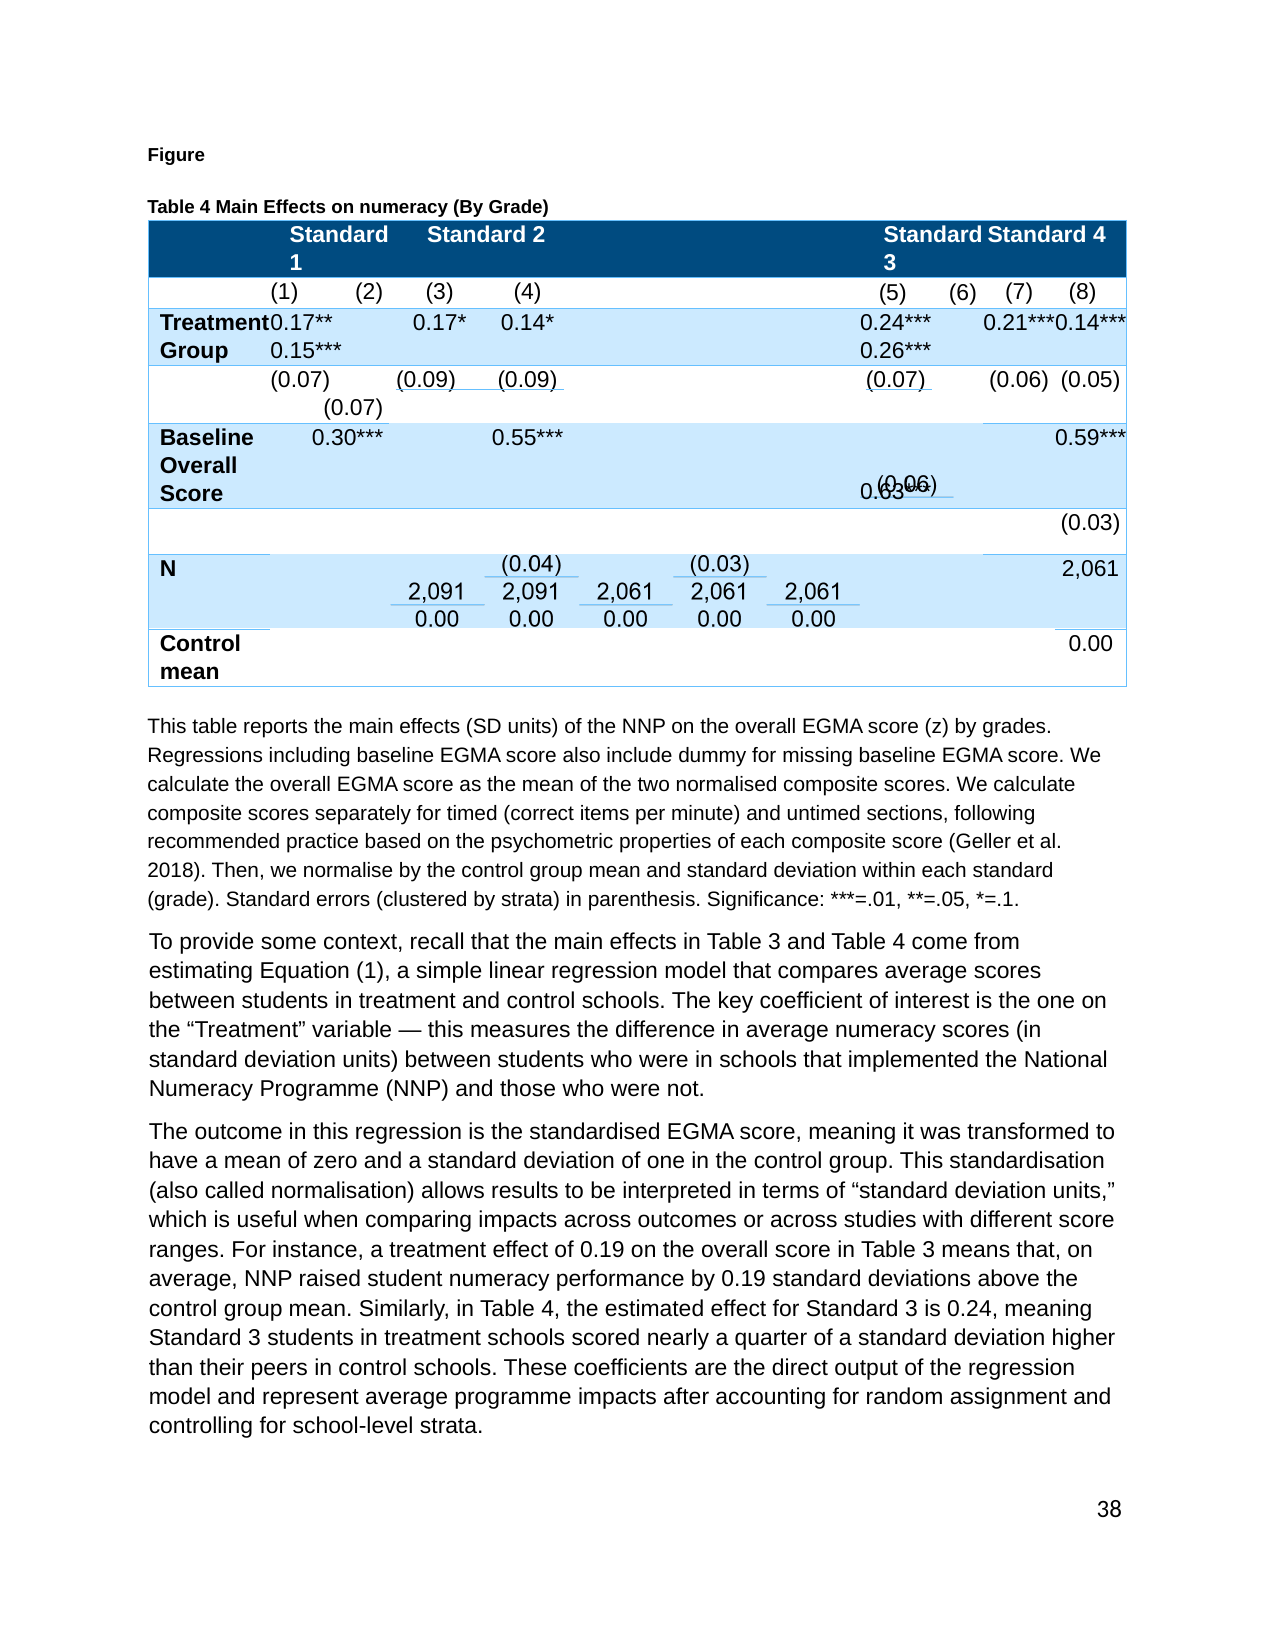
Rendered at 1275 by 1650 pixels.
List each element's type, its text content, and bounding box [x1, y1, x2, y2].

table_cell 0.14*** [1055, 309, 1126, 365]
text The outcome in this regression is the standardised EGMA score, meaning it was transformed to have a mean of zero and a standard deviation of one in the control group. This standardisation (also called normalisation) allows results to be interpreted in terms of “standard deviation units,” which is useful when comparing impacts across outcomes or across studies with different score ranges. For instance, a treatment effect of 0.19 on the overall score in Table 3 means that, on average, NNP raised student numeracy performance by 0.19 standard deviations above the control group mean. Similarly, in Table 4, the estimated effect for Standard 3 is 0.24, meaning Standard 3 students in treatment schools scored nearly a quarter of a standard deviation higher than their peers in control schools. These coefficients are the direct output of the regression model and represent average programme impacts after accounting for random assignment and controlling for school-level strata. [148, 1118, 1124, 1439]
table_cell [860, 554, 983, 628]
table_cell 0.63*** [860, 423, 983, 508]
table_cell [270, 509, 389, 554]
table_cell (5) (6) [860, 278, 983, 308]
table_cell 0.59*** [1055, 424, 1126, 508]
table_cell 0.24*** 0.26*** [860, 309, 983, 365]
table_cell [149, 366, 270, 422]
table_cell [389, 629, 860, 686]
table_cell (1) (2) [270, 278, 389, 308]
table_cell [270, 629, 389, 686]
table_cell Treatment Group [149, 309, 270, 365]
table_cell 0.17* 0.14* [389, 309, 860, 365]
table_cell (0.07) [860, 366, 983, 422]
table_cell [149, 278, 270, 308]
table_cell N [149, 555, 270, 628]
table_cell (7) [983, 278, 1055, 308]
table_cell (0.07) (0.07) [270, 366, 389, 422]
table_cell (0.09) (0.09) [389, 366, 860, 422]
table_cell (0.06) [983, 366, 1055, 422]
table_cell [270, 554, 389, 628]
table_cell [983, 509, 1055, 554]
table_header Standard 4 [983, 221, 1126, 277]
table_cell 0.00 [1055, 630, 1126, 686]
text Table 4 Main Effects on numeracy (By Grade) [147, 196, 1124, 218]
table_cell Control mean [149, 630, 270, 686]
table_cell 0.55*** [389, 423, 860, 508]
table_cell [389, 554, 860, 628]
table_cell 2,061 [1055, 555, 1126, 628]
table_cell 0.17** 0.15*** [270, 309, 389, 365]
table_header Standard 1 [270, 221, 389, 277]
table_header Standard 2 [389, 221, 860, 277]
table_cell Baseline Overall Score [149, 424, 270, 508]
table_cell [149, 509, 270, 554]
table_cell [860, 509, 983, 554]
table_cell [983, 424, 1055, 508]
text To provide some context, recall that the main effects in Table 3 and Table 4 come from estimating Equation (1), a simple linear regression model that compares average scores between students in treatment and control schools. The key coefficient of interest is the one on the “Treatment” variable — this measures the difference in average numeracy scores (in standard deviation units) between students who were in schools that implemented the National Numeracy Programme (NNP) and those who were not. [148, 928, 1124, 1101]
table_cell [983, 629, 1055, 686]
table_cell 0.21*** [983, 309, 1055, 365]
table_cell 0.30*** [270, 424, 389, 508]
table_cell [860, 629, 983, 686]
table_cell (0.03) [1055, 509, 1126, 554]
table_cell (3) (4) [389, 278, 860, 308]
table_cell [983, 555, 1055, 628]
table_cell (8) [1055, 278, 1126, 308]
text This table reports the main effects (SD units) of the NNP on the overall EGMA score (z) by grades. Regressions including baseline EGMA score also include dummy for missing baseline EGMA score. We calculate the overall EGMA score as the mean of the two normalised composite scores. We calculate composite scores separately for timed (correct items per minute) and untimed sections, following recommended practice based on the psychometric properties of each composite score (Geller et al. 2018). Then, we normalise by the control group mean and standard deviation within each standard (grade). Standard errors (clustered by strata) in parenthesis. Significance: ***=.01, **=.05, *=.1. [147, 714, 1123, 911]
table_header [149, 221, 270, 277]
table_cell (0.05) [1055, 366, 1126, 422]
table_cell [389, 509, 860, 554]
table_header Standard 3 [860, 221, 983, 277]
